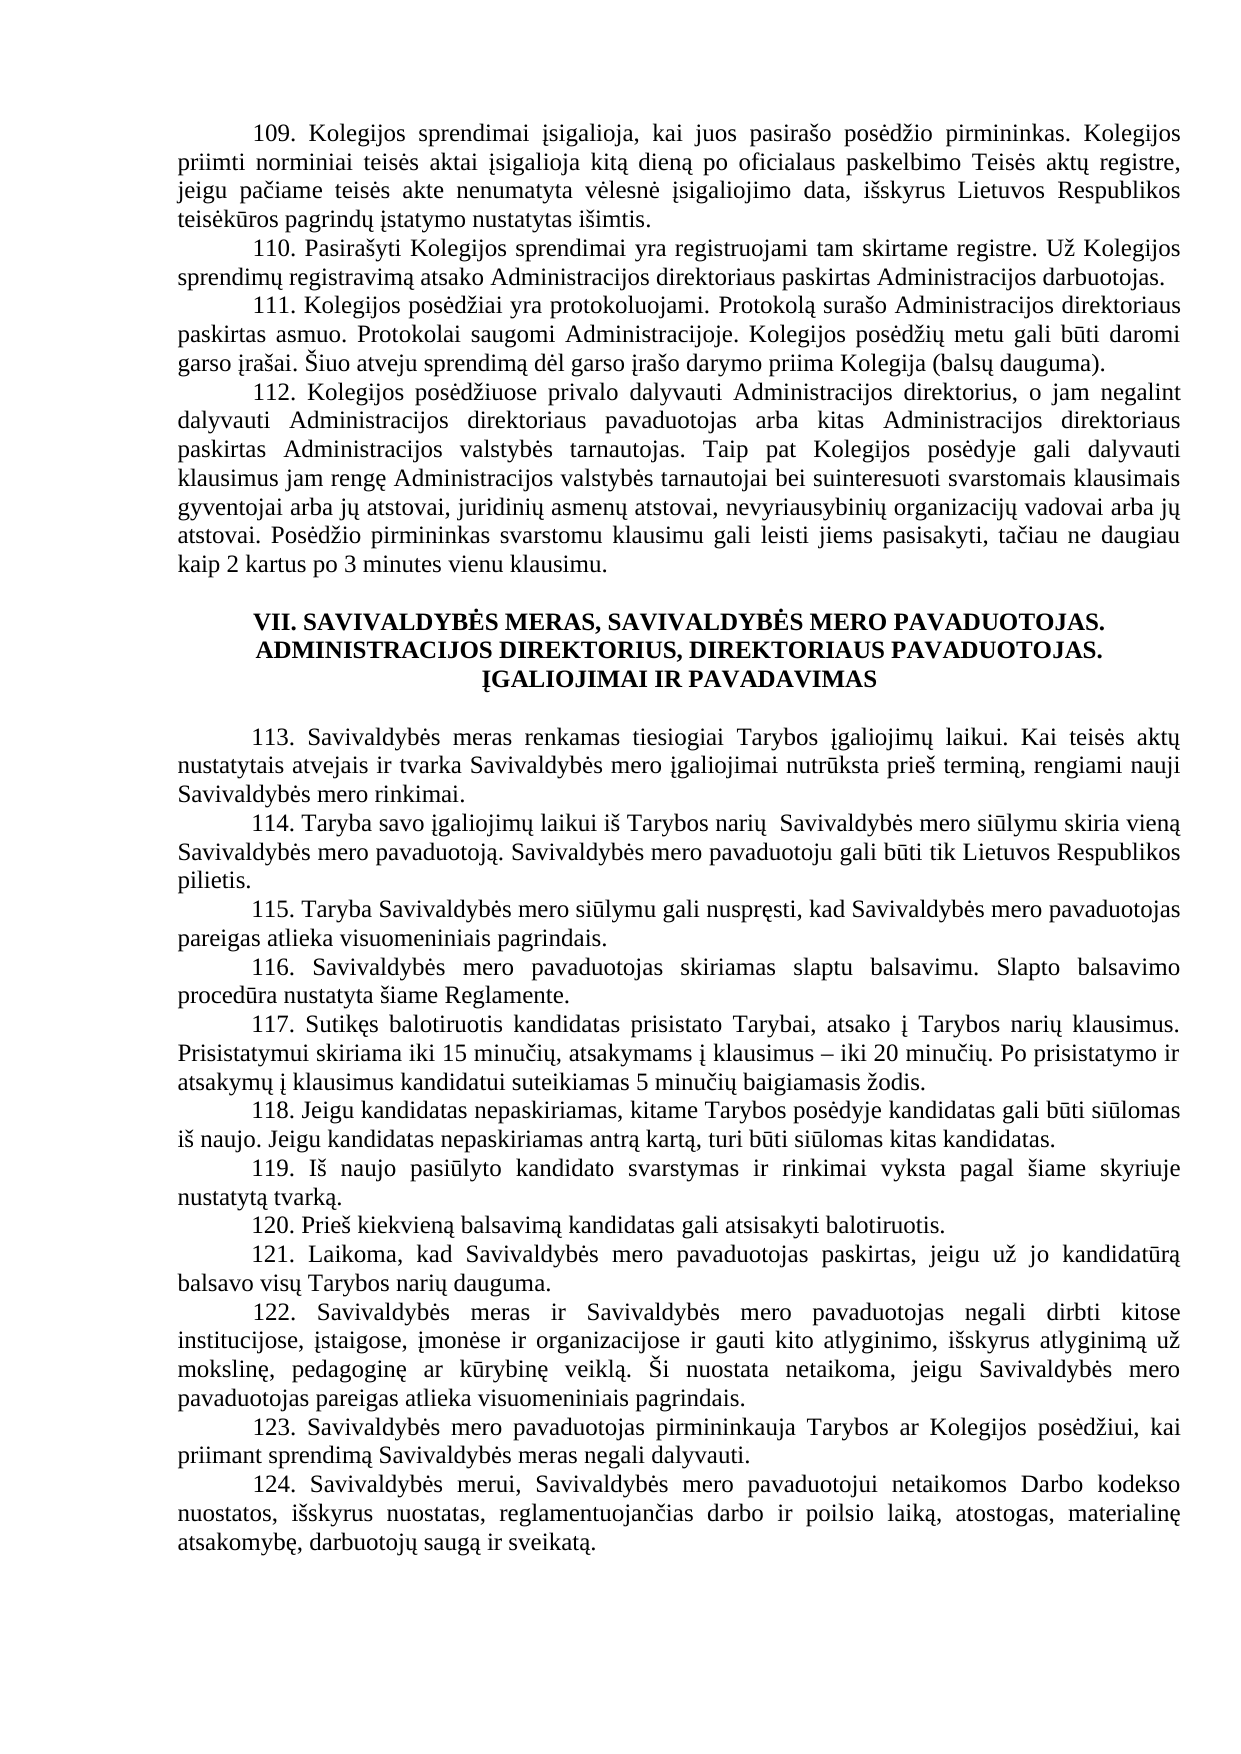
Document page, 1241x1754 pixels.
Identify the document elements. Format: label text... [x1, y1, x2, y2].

text 121. Laikoma, kad Savivaldybės mero pavaduotojas paskirtas, jeigu už jo kandidatūrą balsavo visų Tarybos narių dauguma. [177, 1239, 1181, 1297]
text 116. Savivaldybės mero pavaduotojas skiriamas slaptu balsavimu. Slapto balsavimo procedūra nustatyta šiame Reglamente. [177, 952, 1181, 1009]
text 110. Pasirašyti Kolegijos sprendimai yra registruojami tam skirtame registre. Už Kolegijos sprendimų registravimą atsako Administracijos direktoriaus paskirtas Administracijos darbuotojas. [177, 233, 1181, 291]
text 111. Kolegijos posėdžiai yra protokoluojami. Protokolą surašo Administracijos direktoriaus paskirtas asmuo. Protokolai saugomi Administracijoje. Kolegijos posėdžių metu gali būti daromi garso įrašai. Šiuo atveju sprendimą dėl garso įrašo darymo priima Kolegija (balsų dauguma). [177, 291, 1181, 377]
text 109. Kolegijos sprendimai įsigalioja, kai juos pasirašo posėdžio pirmininkas. Kolegijos priimti norminiai teisės aktai įsigalioja kitą dieną po oficialaus paskelbimo Teisės aktų registre, jeigu pačiame teisės akte nenumatyta vėlesnė įsigaliojimo data, išskyrus Lietuvos Respublikos teisėkūros pagrindų įstatymo nustatytas išimtis. [177, 118, 1181, 233]
text VII. SAVIVALDYBĖS MERAS, SAVIVALDYBĖS MERO PAVADUOTOJAS. ADMINISTRACIJOS DIREKTORIUS, DIREKTORIAUS PAVADUOTOJAS. ĮGALIOJIMAI IR PAVADAVIMAS [177, 607, 1181, 693]
text 112. Kolegijos posėdžiuose privalo dalyvauti Administracijos direktorius, o jam negalint dalyvauti Administracijos direktoriaus pavaduotojas arba kitas Administracijos direktoriaus paskirtas Administracijos valstybės tarnautojas. Taip pat Kolegijos posėdyje gali dalyvauti klausimus jam rengę Administracijos valstybės tarnautojai bei suinteresuoti svarstomais klausimais gyventojai arba jų atstovai, juridinių asmenų atstovai, nevyriausybinių organizacijų vadovai arba jų atstovai. Posėdžio pirmininkas svarstomu klausimu gali leisti jiems pasisakyti, tačiau ne daugiau kaip 2 kartus po 3 minutes vienu klausimu. [177, 377, 1181, 578]
text 122. Savivaldybės meras ir Savivaldybės mero pavaduotojas negali dirbti kitose institucijose, įstaigose, įmonėse ir organizacijose ir gauti kito atlyginimo, išskyrus atlyginimą už mokslinę, pedagoginę ar kūrybinę veiklą. Ši nuostata netaikoma, jeigu Savivaldybės mero pavaduotojas pareigas atlieka visuomeniniais pagrindais. [177, 1297, 1181, 1412]
text 124. Savivaldybės merui, Savivaldybės mero pavaduotojui netaikomos Darbo kodekso nuostatos, išskyrus nuostatas, reglamentuojančias darbo ir poilsio laiką, atostogas, materialinę atsakomybę, darbuotojų saugą ir sveikatą. [177, 1469, 1181, 1556]
text 120. Prieš kiekvieną balsavimą kandidatas gali atsisakyti balotiruotis. [177, 1211, 1181, 1239]
text 113. Savivaldybės meras renkamas tiesiogiai Tarybos įgaliojimų laikui. Kai teisės aktų nustatytais atvejais ir tvarka Savivaldybės mero įgaliojimai nutrūksta prieš terminą, rengiami nauji Savivaldybės mero rinkimai. [177, 722, 1181, 808]
text 115. Taryba Savivaldybės mero siūlymu gali nuspręsti, kad Savivaldybės mero pavaduotojas pareigas atlieka visuomeniniais pagrindais. [177, 894, 1181, 952]
text 123. Savivaldybės mero pavaduotojas pirmininkauja Tarybos ar Kolegijos posėdžiui, kai priimant sprendimą Savivaldybės meras negali dalyvauti. [177, 1412, 1181, 1469]
text 117. Sutikęs balotiruotis kandidatas prisistato Tarybai, atsako į Tarybos narių klausimus. Prisistatymui skiriama iki 15 minučių, atsakymams į klausimus – iki 20 minučių. Po prisistatymo ir atsakymų į klausimus kandidatui suteikiamas 5 minučių baigiamasis žodis. [177, 1009, 1181, 1096]
text 119. Iš naujo pasiūlyto kandidato svarstymas ir rinkimai vyksta pagal šiame skyriuje nustatytą tvarką. [177, 1153, 1181, 1211]
text 114. Taryba savo įgaliojimų laikui iš Tarybos narių Savivaldybės mero siūlymu skiria vieną Savivaldybės mero pavaduotoją. Savivaldybės mero pavaduotoju gali būti tik Lietuvos Respublikos pilietis. [177, 808, 1181, 894]
text 118. Jeigu kandidatas nepaskiriamas, kitame Tarybos posėdyje kandidatas gali būti siūlomas iš naujo. Jeigu kandidatas nepaskiriamas antrą kartą, turi būti siūlomas kitas kandidatas. [177, 1096, 1181, 1153]
